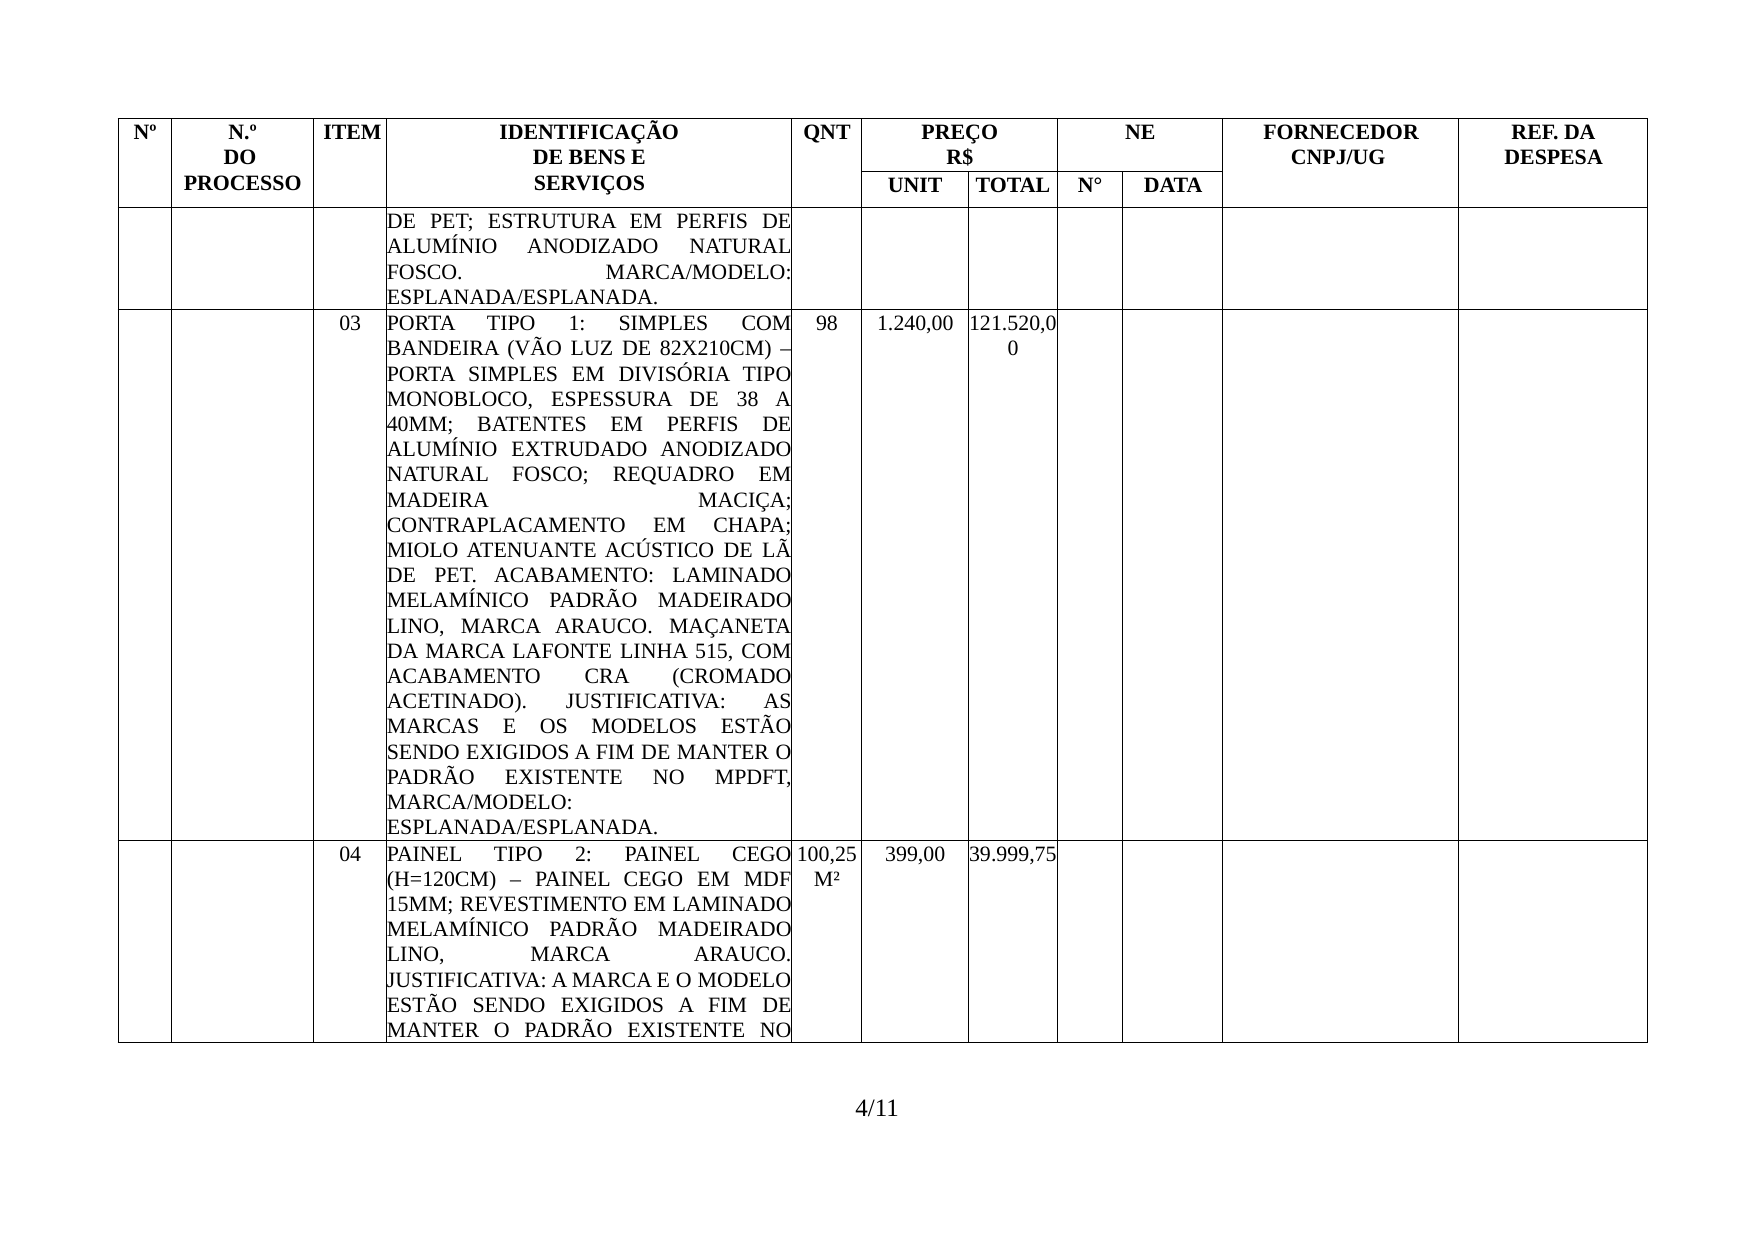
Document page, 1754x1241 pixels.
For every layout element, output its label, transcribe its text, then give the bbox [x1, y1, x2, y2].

table_cell [172, 208, 313, 309]
table_cell [1223, 310, 1458, 839]
table_cell [1223, 841, 1458, 1042]
table_cell N° [1058, 172, 1122, 207]
table_cell [792, 208, 861, 309]
table_cell [862, 208, 968, 309]
table_cell 399,00 [862, 841, 968, 1042]
table_cell [1459, 841, 1647, 1042]
table_header Nº [119, 119, 171, 207]
table_cell PORTA TIPO 1: SIMPLES COM BANDEIRA (VÃO LUZ DE 82X210CM) – PORTA SIMPLES EM DIVISÓRIA TIPO MONOBLOCO, ESPESSURA DE 38 A 40MM; BATENTES EM PERFIS DE ALUMÍNIO EXTRUDADO ANODIZADO NATURAL FOSCO; REQUADRO EM MADEIRA MACIÇA; CONTRAPLACAMENTO EM CHAPA; MIOLO ATENUANTE ACÚSTICO DE LÃ DE PET. ACABAMENTO: LAMINADO MELAMÍNICO PADRÃO MADEIRADO LINO, MARCA ARAUCO. MAÇANETA DA MARCA LAFONTE LINHA 515, COM ACABAMENTO CRA (CROMADO ACETINADO). JUSTIFICATIVA: AS MARCAS E OS MODELOS ESTÃO SENDO EXIGIDOS A FIM DE MANTER O PADRÃO EXISTENTE NO MPDFT, MARCA/MODELO: ESPLANADA/ESPLANADA. [387, 310, 791, 839]
table_cell [172, 310, 313, 839]
table_cell PAINEL TIPO 2: PAINEL CEGO (H=120CM) – PAINEL CEGO EM MDF 15MM; REVESTIMENTO EM LAMINADO MELAMÍNICO PADRÃO MADEIRADO LINO, MARCA ARAUCO. JUSTIFICATIVA: A MARCA E O MODELO ESTÃO SENDO EXIGIDOS A FIM DE MANTER O PADRÃO EXISTENTE NO [387, 841, 791, 1042]
table_cell 98 [792, 310, 861, 839]
table_cell [119, 310, 171, 839]
table_header QNT [792, 119, 861, 207]
table_header N.º DO PROCESSO [172, 119, 313, 207]
table_cell UNIT [862, 172, 968, 207]
table_cell 03 [314, 310, 386, 839]
table_cell DATA [1123, 172, 1222, 207]
table_cell [1123, 208, 1222, 309]
table_cell [314, 208, 386, 309]
table_header IDENTIFICAÇÃO DE BENS E SERVIÇOS [387, 119, 791, 207]
table_cell 100,25 M² [792, 841, 861, 1042]
table_cell 121.520,00 [969, 310, 1057, 839]
table_header NE [1058, 119, 1222, 171]
table_header PREÇO R$ [862, 119, 1057, 171]
table_cell [1058, 841, 1122, 1042]
table_cell 04 [314, 841, 386, 1042]
table_cell DE PET; ESTRUTURA EM PERFIS DE ALUMÍNIO ANODIZADO NATURAL FOSCO. MARCA/MODELO: ESPLANADA/ESPLANADA. [387, 208, 791, 309]
table_cell [1459, 208, 1647, 309]
table_header REF. DA DESPESA [1459, 119, 1647, 207]
table_cell [1058, 208, 1122, 309]
table_cell [119, 841, 171, 1042]
table_cell [969, 208, 1057, 309]
table_cell [1459, 310, 1647, 839]
table_cell [1123, 841, 1222, 1042]
table_cell 39.999,75 [969, 841, 1057, 1042]
table_cell [1223, 208, 1458, 309]
table_cell 1.240,00 [862, 310, 968, 839]
table_cell [1123, 310, 1222, 839]
table_header ITEM [314, 119, 386, 207]
table_cell [172, 841, 313, 1042]
table_cell [1058, 310, 1122, 839]
table_header FORNECEDOR CNPJ/UG [1223, 119, 1458, 207]
table_cell TOTAL [969, 172, 1057, 207]
table_cell [119, 208, 171, 309]
